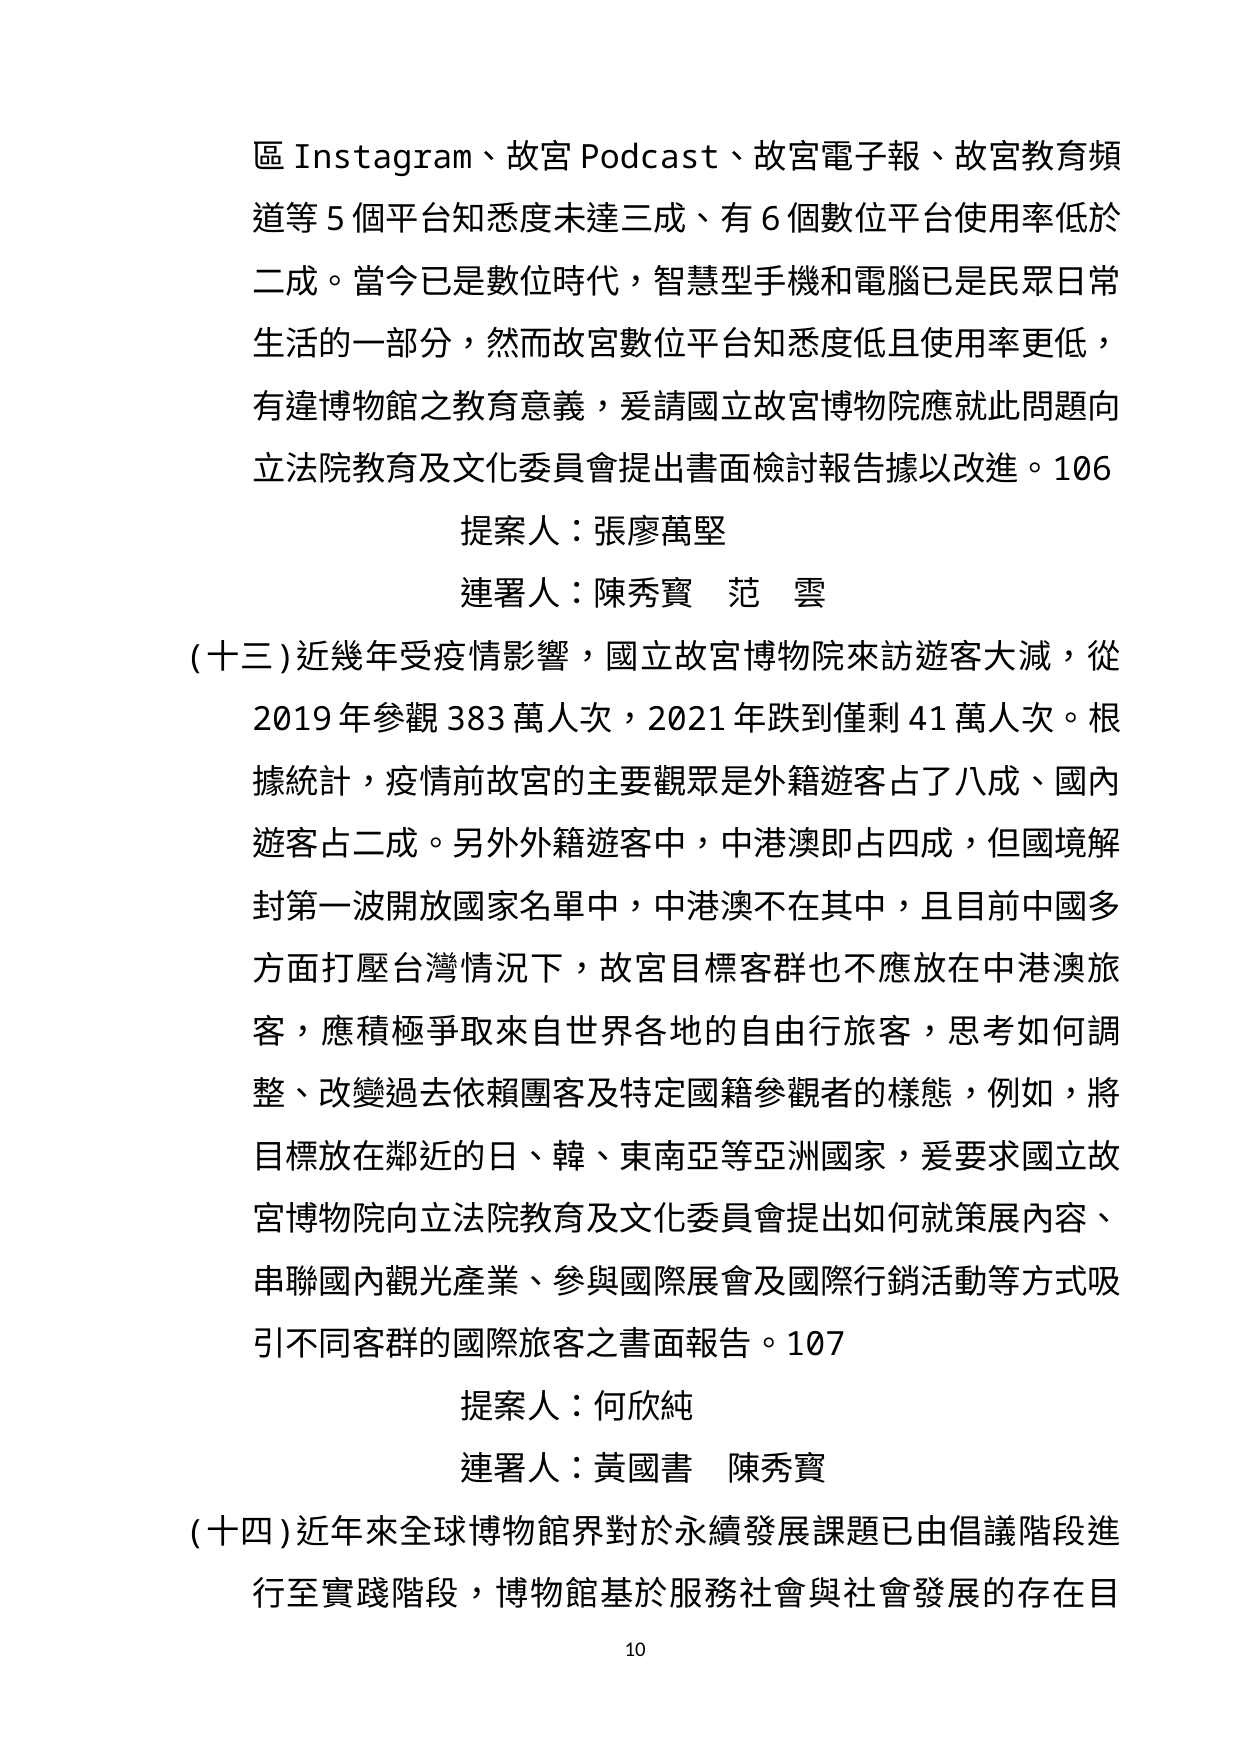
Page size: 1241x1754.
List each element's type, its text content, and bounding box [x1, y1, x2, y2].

text (十三)近幾年受疫情影響，國立故宮博物院來訪遊客大減，從2019年參觀383萬人次，2021年跌到僅剩41萬人次。根據統計，疫情前故宮的主要觀眾是外籍遊客占了八成、國內遊客占二成。另外外籍遊客中，中港澳即占四成，但國境解封第一波開放國家名單中，中港澳不在其中，且目前中國多方面打壓台灣情況下，故宮目標客群也不應放在中港澳旅客，應積極爭取來自世界各地的自由行旅客，思考如何調整、改變過去依賴團客及特定國籍參觀者的樣態，例如，將目標放在鄰近的日、韓、東南亞等亞洲國家，爰要求國立故宮博物院向立法院教育及文化委員會提出如何就策展內容、串聯國內觀光產業、參與國際展會及國際行銷活動等方式吸引不同客群的國際旅客之書面報告。107 [185, 612, 1122, 1362]
text 區Instagram、故宮Podcast、故宮電子報、故宮教育頻道等5個平台知悉度未達三成、有6個數位平台使用率低於二成。當今已是數位時代，智慧型手機和電腦已是民眾日常生活的一部分，然而故宮數位平台知悉度低且使用率更低，有違博物館之教育意義，爰請國立故宮博物院應就此問題向立法院教育及文化委員會提出書面檢討報告據以改進。106 [185, 112, 1122, 487]
text 提案人：張廖萬堅 [460, 487, 1122, 550]
text 提案人：何欣純 [460, 1362, 1122, 1425]
text 連署人：黃國書 陳秀寳 [460, 1425, 1122, 1487]
text (十四)近年來全球博物館界對於永續發展課題已由倡議階段進行至實踐階段，博物館基於服務社會與社會發展的存在目 [185, 1487, 1122, 1612]
text 連署人：陳秀寳 范 雲 [460, 550, 1122, 612]
